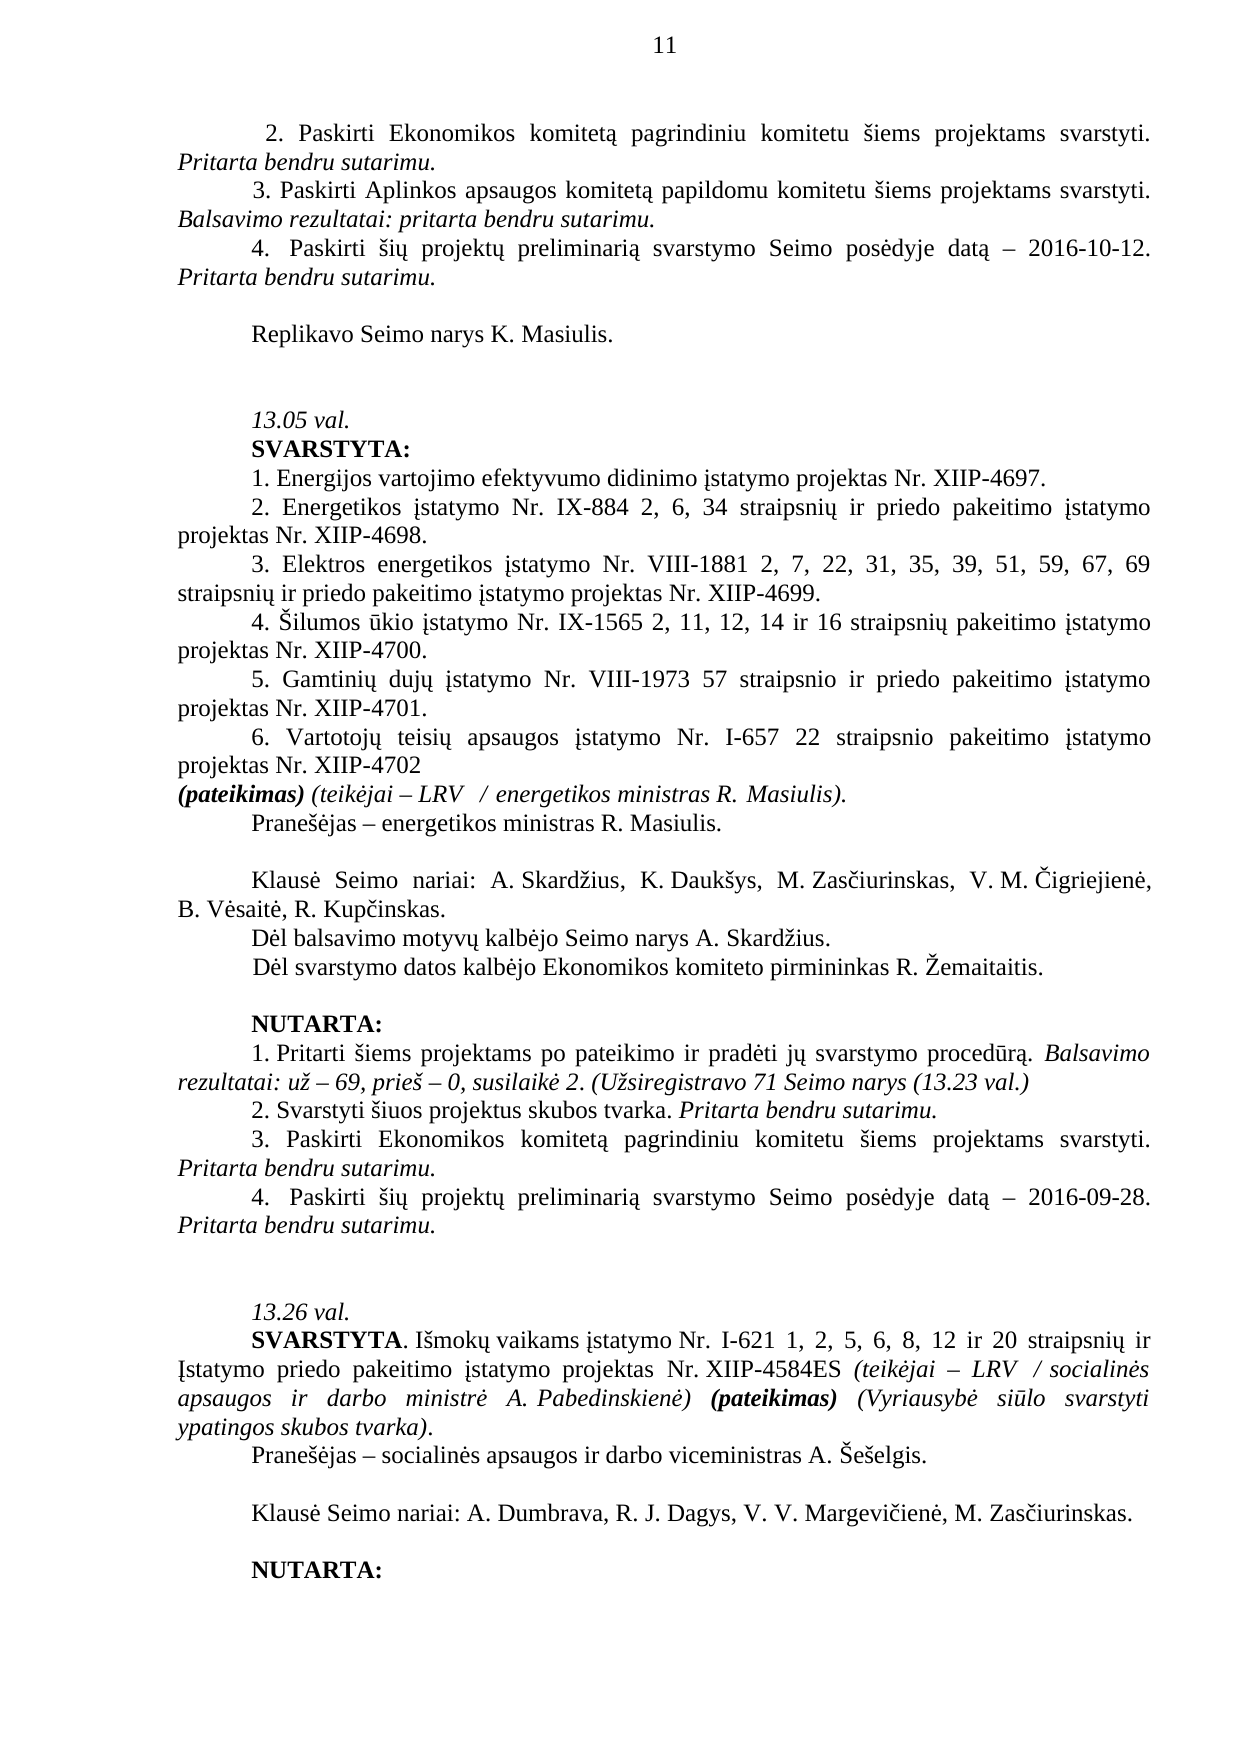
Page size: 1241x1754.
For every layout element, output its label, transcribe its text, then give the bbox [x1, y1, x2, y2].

text 4. Paskirti šių projektų preliminarią svarstymo Seimo posėdyje datą – 2016-10-12. Pritarta bendru sutarimu. [177, 233, 1152, 291]
text Dėl balsavimo motyvų kalbėjo Seimo narys A. Skardžius. [177, 923, 1152, 952]
text (pateikimas) (teikėjai – LRV / energetikos ministras R. Masiulis). [177, 779, 1152, 808]
text 4. Paskirti šių projektų preliminarią svarstymo Seimo posėdyje datą – 2016-09-28. Pritarta bendru sutarimu. [177, 1182, 1152, 1239]
text SVARSTYTA. Išmokų vaikams įstatymo Nr. I-621 1, 2, 5, 6, 8, 12 ir 20 straipsnių ir Įstatymo priedo pakeitimo įstatymo projektas Nr. XIIP-4584ES (teikėjai – LRV / socialinės apsaugos ir darbo ministrė A. Pabedinskienė) (pateikimas) (Vyriausybė siūlo svarstyti ypatingos skubos tvarka). [177, 1326, 1152, 1441]
text 3. Elektros energetikos įstatymo Nr. VIII-1881 2, 7, 22, 31, 35, 39, 51, 59, 67, 69 straipsnių ir priedo pakeitimo įstatymo projektas Nr. XIIP-4699. [177, 549, 1152, 607]
text Klausė Seimo nariai: A. Dumbrava, R. J. Dagys, V. V. Margevičienė, M. Zasčiurinskas. [177, 1498, 1152, 1527]
text Dėl svarstymo datos kalbėjo Ekonomikos komiteto pirmininkas R. Žemaitaitis. [177, 952, 1152, 981]
text Replikavo Seimo narys K. Masiulis. [177, 319, 1152, 348]
text 2. Paskirti Ekonomikos komitetą pagrindiniu komitetu šiems projektams svarstyti. Pritarta bendru sutarimu. [177, 118, 1152, 176]
text NUTARTA: [177, 1009, 1152, 1038]
text 4. Šilumos ūkio įstatymo Nr. IX-1565 2, 11, 12, 14 ir 16 straipsnių pakeitimo įstatymo projektas Nr. XIIP-4700. [177, 607, 1152, 664]
text Pranešėjas – socialinės apsaugos ir darbo viceministras A. Šešelgis. [177, 1441, 1152, 1469]
text 2. Svarstyti šiuos projektus skubos tvarka. Pritarta bendru sutarimu. [177, 1096, 1152, 1124]
text 6. Vartotojų teisių apsaugos įstatymo Nr. I-657 22 straipsnio pakeitimo įstatymo projektas Nr. XIIP-4702 [177, 722, 1152, 779]
text Klausė Seimo nariai: A. Skardžius, K. Daukšys, M. Zasčiurinskas, V. M. Čigriejienė, B. Vėsaitė, R. Kupčinskas. [177, 866, 1152, 923]
text 5. Gamtinių dujų įstatymo Nr. VIII-1973 57 straipsnio ir priedo pakeitimo įstatymo projektas Nr. XIIP-4701. [177, 664, 1152, 722]
text 1. Energijos vartojimo efektyvumo didinimo įstatymo projektas Nr. XIIP-4697. [177, 463, 1152, 492]
text Pranešėjas – energetikos ministras R. Masiulis. [177, 808, 1152, 837]
text 1. Pritarti šiems projektams po pateikimo ir pradėti jų svarstymo procedūrą. Balsavimo rezultatai: už – 69, prieš – 0, susilaikė 2. (Užsiregistravo 71 Seimo narys (13.23 val.) [177, 1038, 1152, 1096]
text 3. Paskirti Aplinkos apsaugos komitetą papildomu komitetu šiems projektams svarstyti. Balsavimo rezultatai: pritarta bendru sutarimu. [177, 176, 1152, 233]
text 13.26 val. [177, 1297, 1152, 1326]
text 13.05 val. [177, 406, 1152, 434]
text 3. Paskirti Ekonomikos komitetą pagrindiniu komitetu šiems projektams svarstyti. Pritarta bendru sutarimu. [177, 1124, 1152, 1182]
text 2. Energetikos įstatymo Nr. IX-884 2, 6, 34 straipsnių ir priedo pakeitimo įstatymo projektas Nr. XIIP-4698. [177, 492, 1152, 549]
text SVARSTYTA: [177, 434, 1152, 463]
text NUTARTA: [177, 1556, 1152, 1584]
